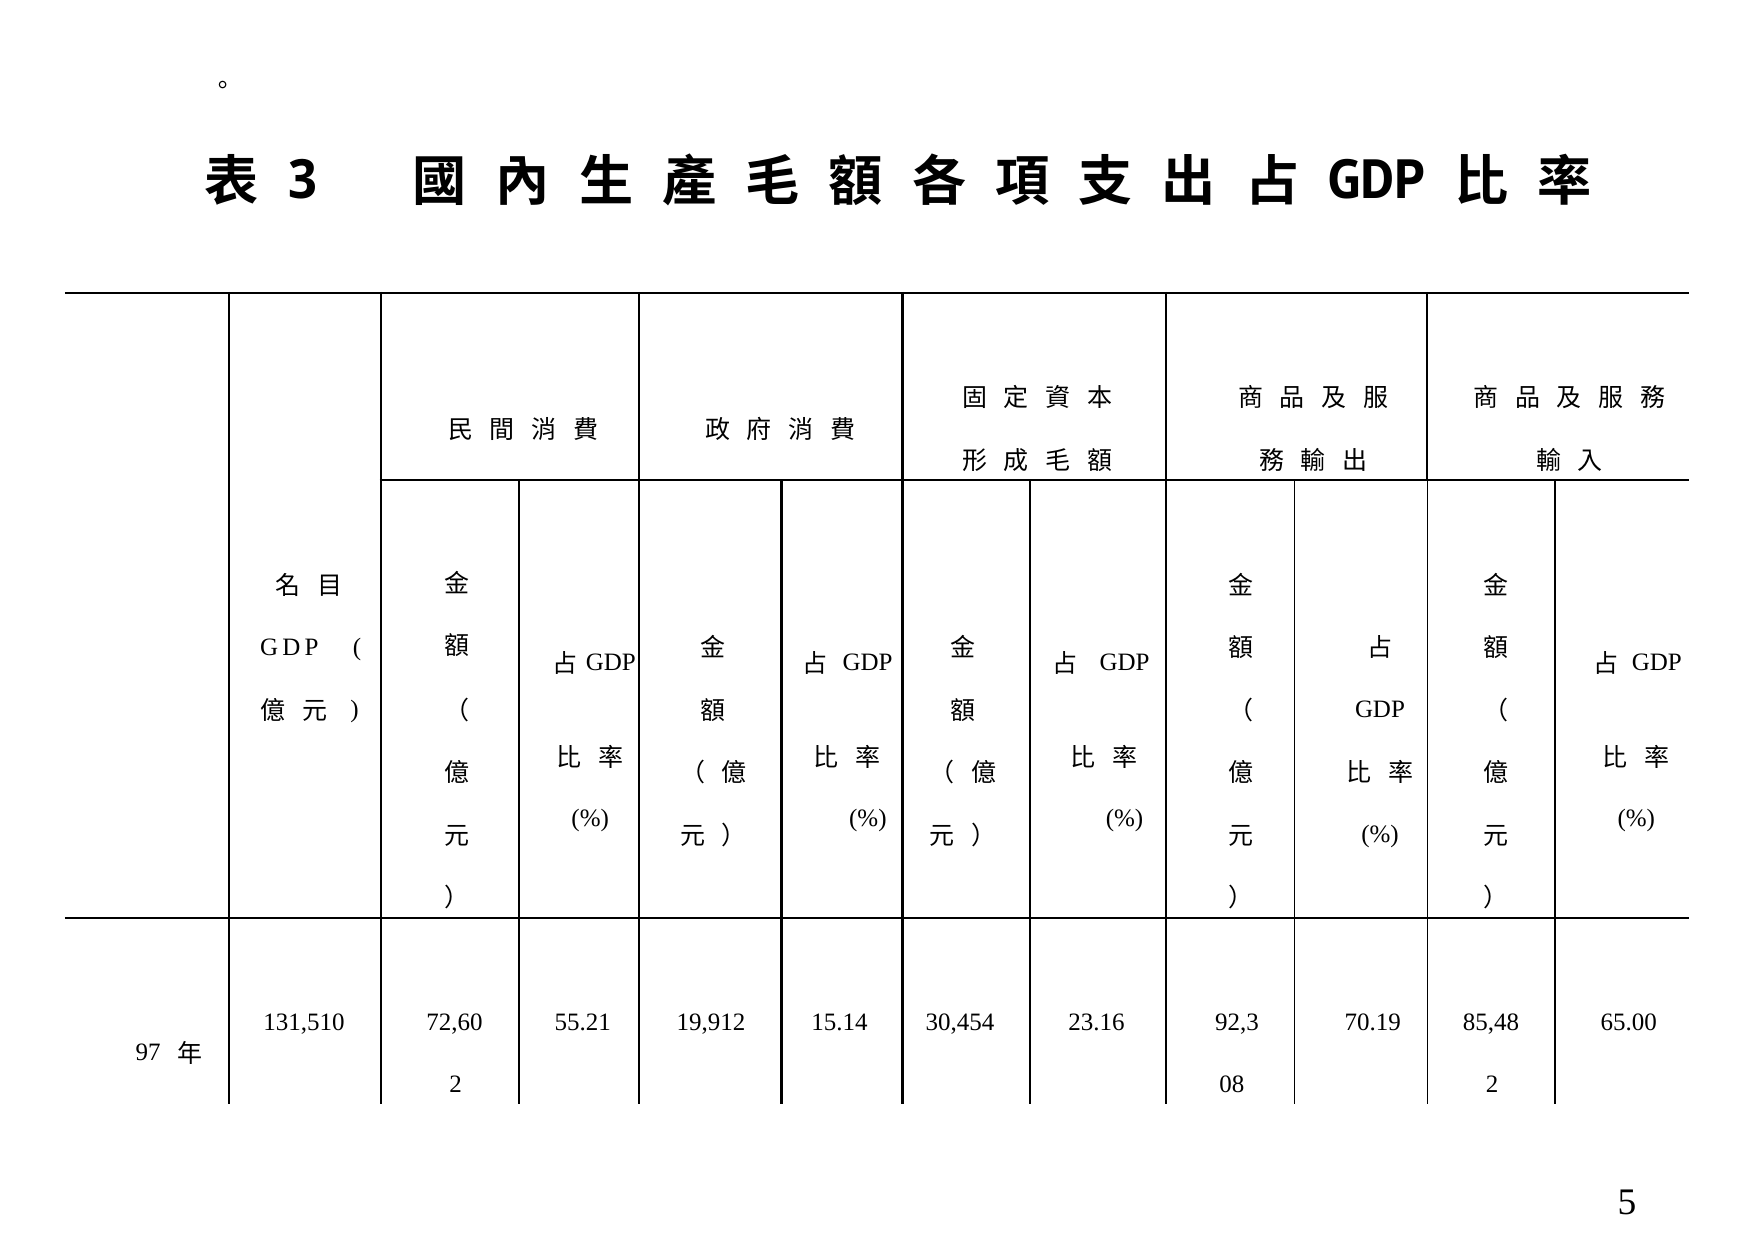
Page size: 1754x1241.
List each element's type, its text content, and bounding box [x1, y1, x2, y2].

table_cell 金 額 （億元） [382, 481, 518, 917]
table_header 民間消費 [382, 294, 638, 479]
table_cell 金 額 （億元） [640, 481, 780, 917]
table_cell 金 額 （億元） [1428, 481, 1554, 917]
table_header 商品及服務輸入 [1428, 294, 1689, 479]
subtitle 表3 國內生產毛額各項支出占GDP比率 [127, 104, 1627, 229]
table_cell 23.16 [1031, 919, 1165, 1104]
table_cell 65.00 [1556, 919, 1689, 1104]
table_cell 15.14 [783, 919, 901, 1104]
table_cell 85,482 [1428, 919, 1554, 1104]
table_header 商品及服務輸出 [1167, 294, 1426, 479]
table_cell 92,308 [1167, 919, 1294, 1104]
table_cell 占GDP 比率(%) [1556, 481, 1689, 917]
table_cell 30,454 [904, 919, 1029, 1104]
table_cell 占GDP 比率(%) [1031, 481, 1165, 917]
table_cell 金 額 （億元） [1167, 481, 1294, 917]
table_cell 占GDP 比率(%) [1295, 481, 1427, 917]
table_header 固定資本 形成毛額 [904, 294, 1165, 479]
table_cell 占GDP 比率(%) [783, 481, 901, 917]
text 。 [177, 42, 1627, 104]
table_cell 占GDP 比率(%) [520, 481, 638, 917]
table_header 政府消費 [640, 294, 901, 479]
table_header [65, 294, 228, 917]
table_cell 72,602 [382, 919, 518, 1104]
table_cell 19,912 [640, 919, 780, 1104]
table_cell 金 額 （億元） [904, 481, 1029, 917]
table_header 名目GDP (億元) [230, 294, 380, 917]
table_cell 97年 [65, 919, 228, 1104]
table_cell 131,510 [230, 919, 380, 1104]
table_cell 70.19 [1295, 919, 1427, 1104]
table_cell 55.21 [520, 919, 638, 1104]
